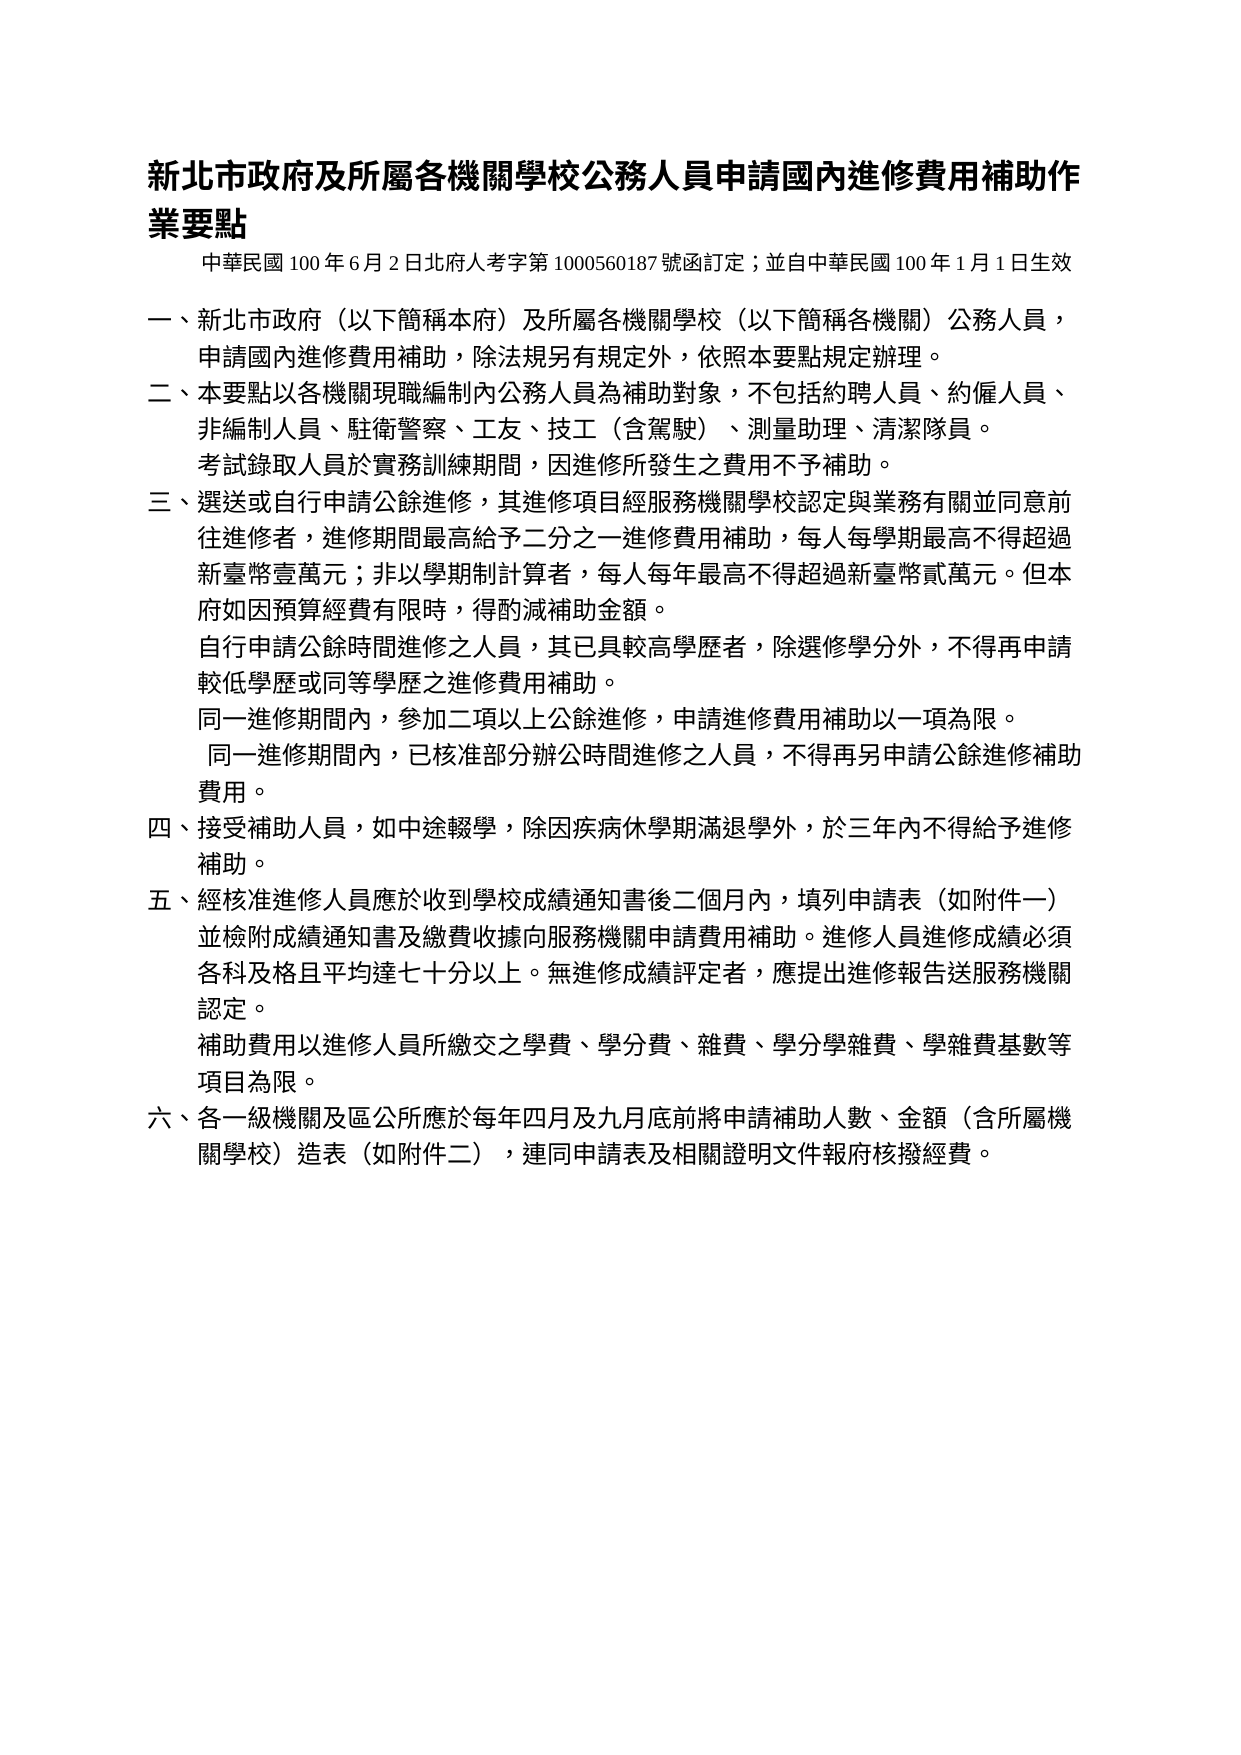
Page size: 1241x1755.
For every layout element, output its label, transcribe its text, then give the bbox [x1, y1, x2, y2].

text 同一進修期間內，參加二項以上公餘進修，申請進修費用補助以一項為限。 [148, 699, 1093, 736]
text 六、各一級機關及區公所應於每年四月及九月底前將申請補助人數、金額（含所屬機關學校）造表（如附件二），連同申請表及相關證明文件報府核撥經費。 [148, 1098, 1093, 1171]
text 四、接受補助人員，如中途輟學，除因疾病休學期滿退學外，於三年內不得給予進修補助。 [148, 808, 1093, 881]
text 二、本要點以各機關現職編制內公務人員為補助對象，不包括約聘人員、約僱人員、非編制人員、駐衛警察、工友、技工（含駕駛）、測量助理、清潔隊員。 [148, 373, 1093, 446]
text 五、經核准進修人員應於收到學校成績通知書後二個月內，填列申請表（如附件一）並檢附成績通知書及繳費收據向服務機關申請費用補助。進修人員進修成績必須各科及格且平均達七十分以上。無進修成績評定者，應提出進修報告送服務機關認定。 [148, 881, 1093, 1026]
text 補助費用以進修人員所繳交之學費、學分費、雜費、學分學雜費、學雜費基數等項目為限。 [198, 1026, 1093, 1098]
text 中華民國100年6月2日北府人考字第1000560187號函訂定；並自中華民國100年1月1日生效 [148, 246, 1072, 277]
text 一、新北市政府（以下簡稱本府）及所屬各機關學校（以下簡稱各機關）公務人員，申請國內進修費用補助，除法規另有規定外，依照本要點規定辦理。 [148, 301, 1093, 373]
text 同一進修期間內，已核准部分辦公時間進修之人員，不得再另申請公餘進修補助費用。 [148, 736, 1093, 808]
text 新北市政府及所屬各機關學校公務人員申請國內進修費用補助作業要點 [148, 150, 1093, 246]
text 三、選送或自行申請公餘進修，其進修項目經服務機關學校認定與業務有關並同意前往進修者，進修期間最高給予二分之一進修費用補助，每人每學期最高不得超過新臺幣壹萬元；非以學期制計算者，每人每年最高不得超過新臺幣貳萬元。但本府如因預算經費有限時，得酌減補助金額。 [148, 482, 1093, 627]
text 自行申請公餘時間進修之人員，其已具較高學歷者，除選修學分外，不得再申請較低學歷或同等學歷之進修費用補助。 [148, 627, 1093, 699]
text 考試錄取人員於實務訓練期間，因進修所發生之費用不予補助。 [148, 446, 1093, 482]
